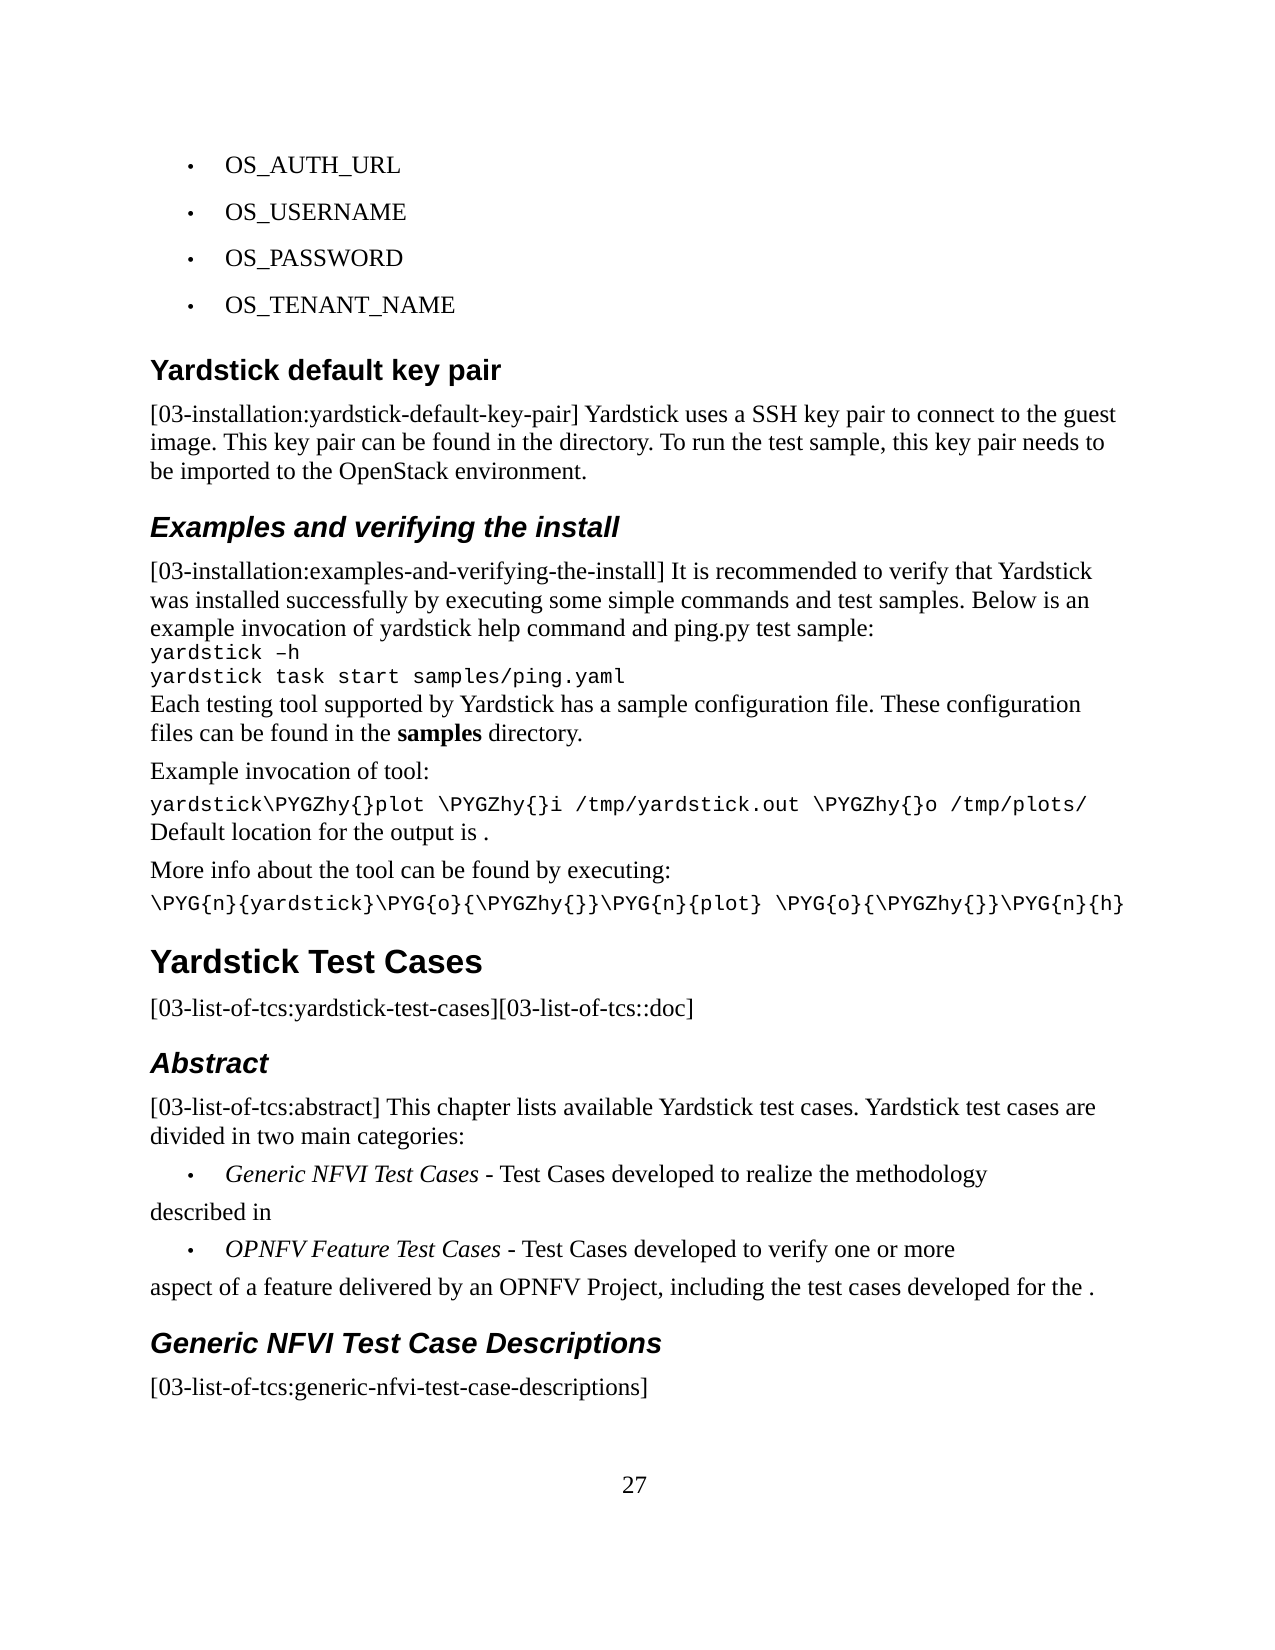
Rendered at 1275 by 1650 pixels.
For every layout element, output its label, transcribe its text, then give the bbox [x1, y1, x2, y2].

subtitle Yardstick default key pair [150, 353, 1125, 386]
text \PYG{n}{yardstick}\PYG{o}{\PYGZhy{}}\PYG{n}{plot} \PYG{o}{\PYGZhy{}}\PYG{n}{h} [150, 893, 1125, 916]
text yardstick –h [150, 642, 1125, 666]
subtitle Yardstick Test Cases [150, 941, 1125, 980]
text Each testing tool supported by Yardstick has a sample configuration file. These configuration files can be found in the samples directory. [150, 689, 1125, 747]
text [03-list-of-tcs:abstract] This chapter lists available Yardstick test cases. Yardstick test cases are divided in two main categories: [150, 1092, 1125, 1150]
list OS_AUTH_URL [187, 150, 1125, 179]
subtitle Abstract [150, 1046, 1125, 1080]
text [03-list-of-tcs:yardstick-test-cases][03-list-of-tcs::doc] [150, 993, 1125, 1021]
list OS_USERNAME [187, 197, 1125, 225]
text described in [150, 1197, 1125, 1225]
list OPNFV Feature Test Cases - Test Cases developed to verify one or more [187, 1234, 1125, 1263]
text aspect of a feature delivered by an OPNFV Project, including the test cases developed for the . [150, 1272, 1125, 1301]
text Default location for the output is . [150, 817, 1125, 846]
text Example invocation of tool: [150, 756, 1125, 785]
list Generic NFVI Test Cases - Test Cases developed to realize the methodology [187, 1159, 1125, 1188]
subtitle Examples and verifying the install [150, 510, 1125, 543]
text [03-installation:yardstick-default-key-pair] Yardstick uses a SSH key pair to connect to the guest image. This key pair can be found in the directory. To run the test sample, this key pair needs to be imported to the OpenStack environment. [150, 399, 1125, 485]
text yardstick\PYGZhy{}plot \PYGZhy{}i /tmp/yardstick.out \PYGZhy{}o /tmp/plots/ [150, 794, 1125, 817]
text [03-list-of-tcs:generic-nfvi-test-case-descriptions] [150, 1372, 1125, 1401]
subtitle Generic NFVI Test Case Descriptions [150, 1326, 1125, 1359]
text More info about the tool can be found by executing: [150, 855, 1125, 884]
list OS_TENANT_NAME [187, 290, 1125, 319]
text yardstick task start samples/ping.yaml [150, 666, 1125, 689]
list OS_PASSWORD [187, 243, 1125, 272]
text [03-installation:examples-and-verifying-the-install] It is recommended to verify that Yardstick was installed successfully by executing some simple commands and test samples. Below is an example invocation of yardstick help command and ping.py test sample: [150, 556, 1125, 642]
